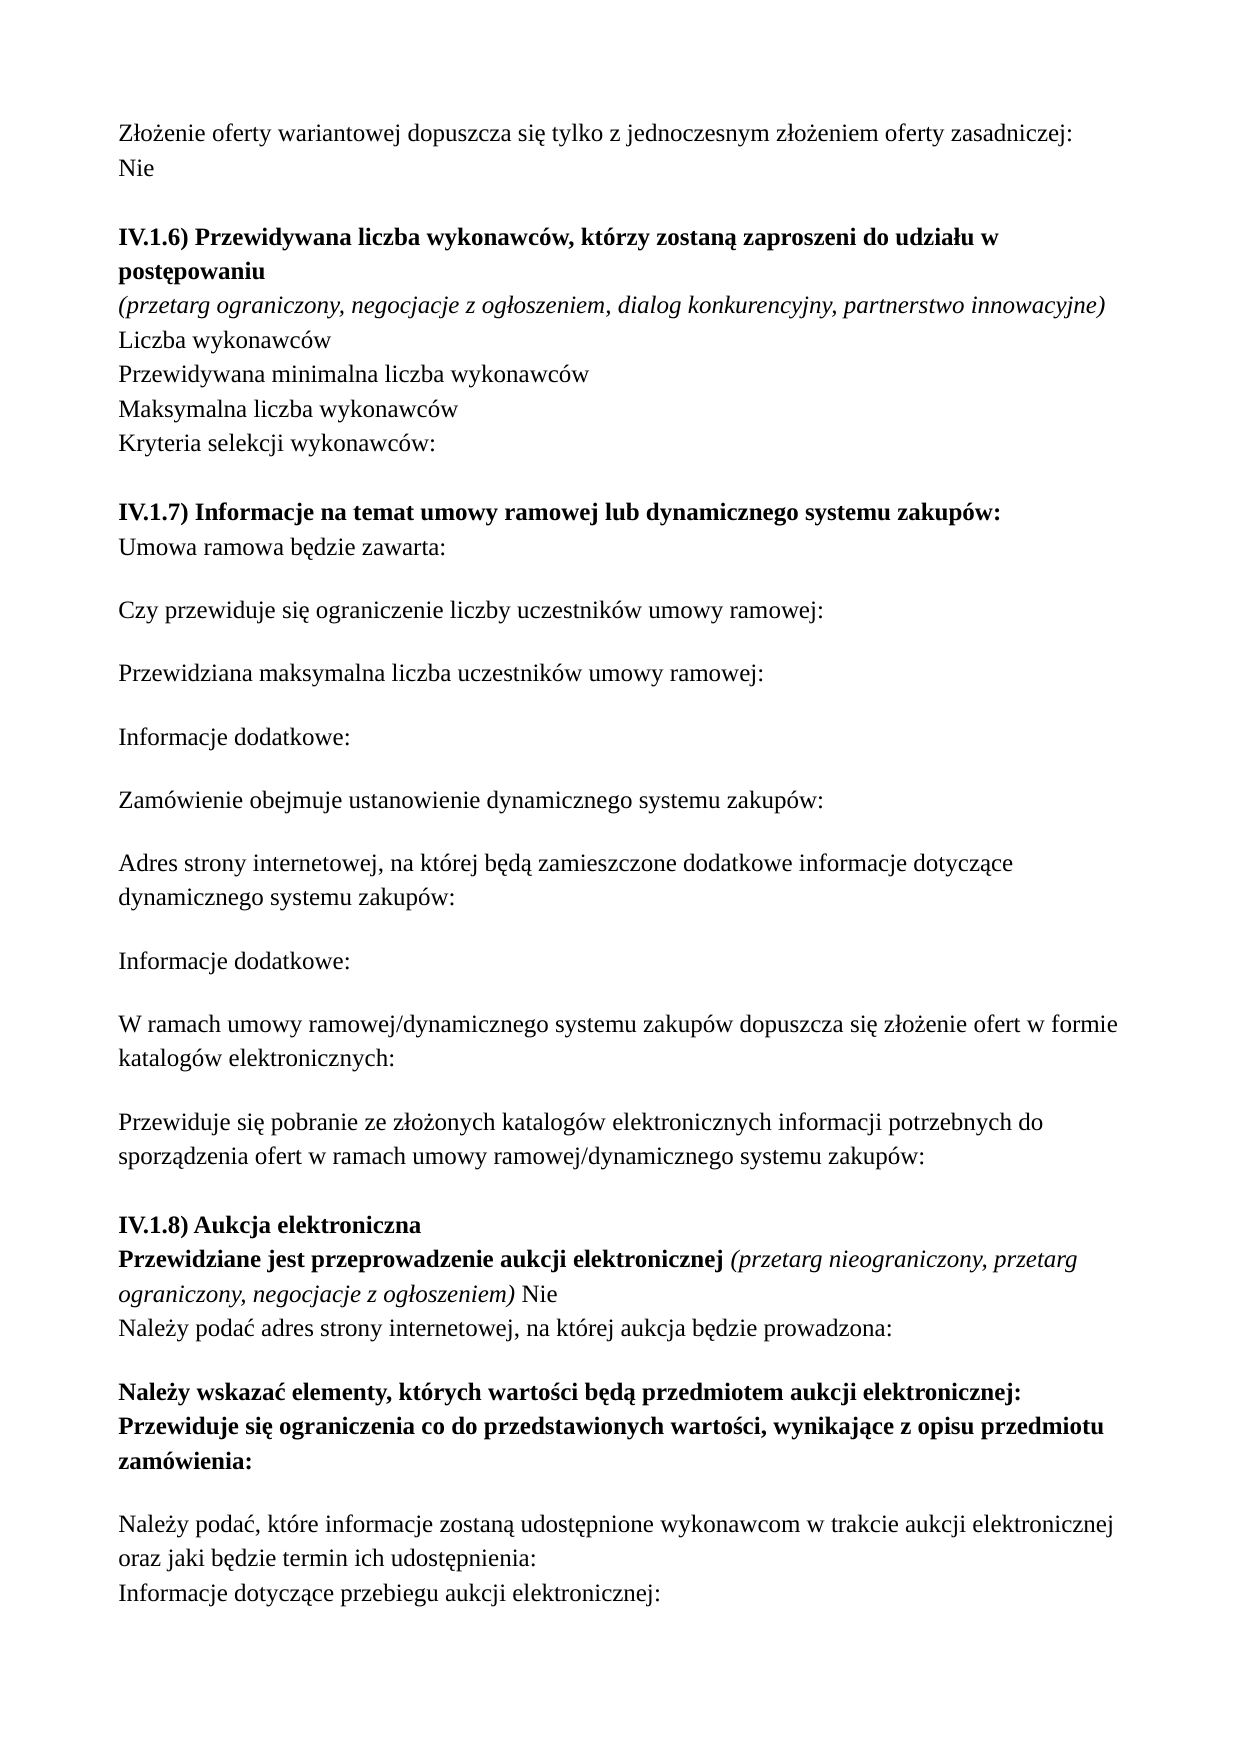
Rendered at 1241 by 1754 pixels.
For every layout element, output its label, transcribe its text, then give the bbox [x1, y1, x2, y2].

text Złożenie oferty wariantowej dopuszcza się tylko z jednoczesnym złożeniem oferty zasadniczej: Nie [118, 118, 1122, 181]
text IV.1.7) Informacje na temat umowy ramowej lub dynamicznego systemu zakupów: [118, 463, 1122, 526]
text IV.1.6) Przewidywana liczba wykonawców, którzy zostaną zaproszeni do udziału w postępowaniu (przetarg ograniczony, negocjacje z ogłoszeniem, dialog konkurencyjny, partnerstwo innowacyjne) [118, 187, 1122, 319]
text Umowa ramowa będzie zawarta: Czy przewiduje się ograniczenie liczby uczestników umowy ramowej: Przewidziana maksymalna liczba uczestników umowy ramowej: Informacje dodatkowe: Zamówienie obejmuje ustanowienie dynamicznego systemu zakupów: Adres strony internetowej, na której będą zamieszczone dodatkowe informacje dotyczące dynamicznego systemu zakupów: Informacje dodatkowe: W ramach umowy ramowej/dynamicznego systemu zakupów dopuszcza się złożenie ofert w formie katalogów elektronicznych: Przewiduje się pobranie ze złożonych katalogów elektronicznych informacji potrzebnych do sporządzenia ofert w ramach umowy ramowej/dynamicznego systemu zakupów: [118, 532, 1122, 1170]
text IV.1.8) Aukcja elektroniczna Przewidziane jest przeprowadzenie aukcji elektronicznej (przetarg nieograniczony, przetarg ograniczony, negocjacje z ogłoszeniem) Nie Należy podać adres strony internetowej, na której aukcja będzie prowadzona: Należy wskazać elementy, których wartości będą przedmiotem aukcji elektronicznej: Przewiduje się ograniczenia co do przedstawionych wartości, wynikające z opisu przedmiotu zamówienia: Należy podać, które informacje zostaną udostępnione wykonawcom w trakcie aukcji elektronicznej oraz jaki będzie termin ich udostępnienia: Informacje dotyczące przebiegu aukcji elektronicznej: [118, 1176, 1122, 1607]
text Liczba wykonawców Przewidywana minimalna liczba wykonawców Maksymalna liczba wykonawców Kryteria selekcji wykonawców: [118, 325, 1122, 457]
